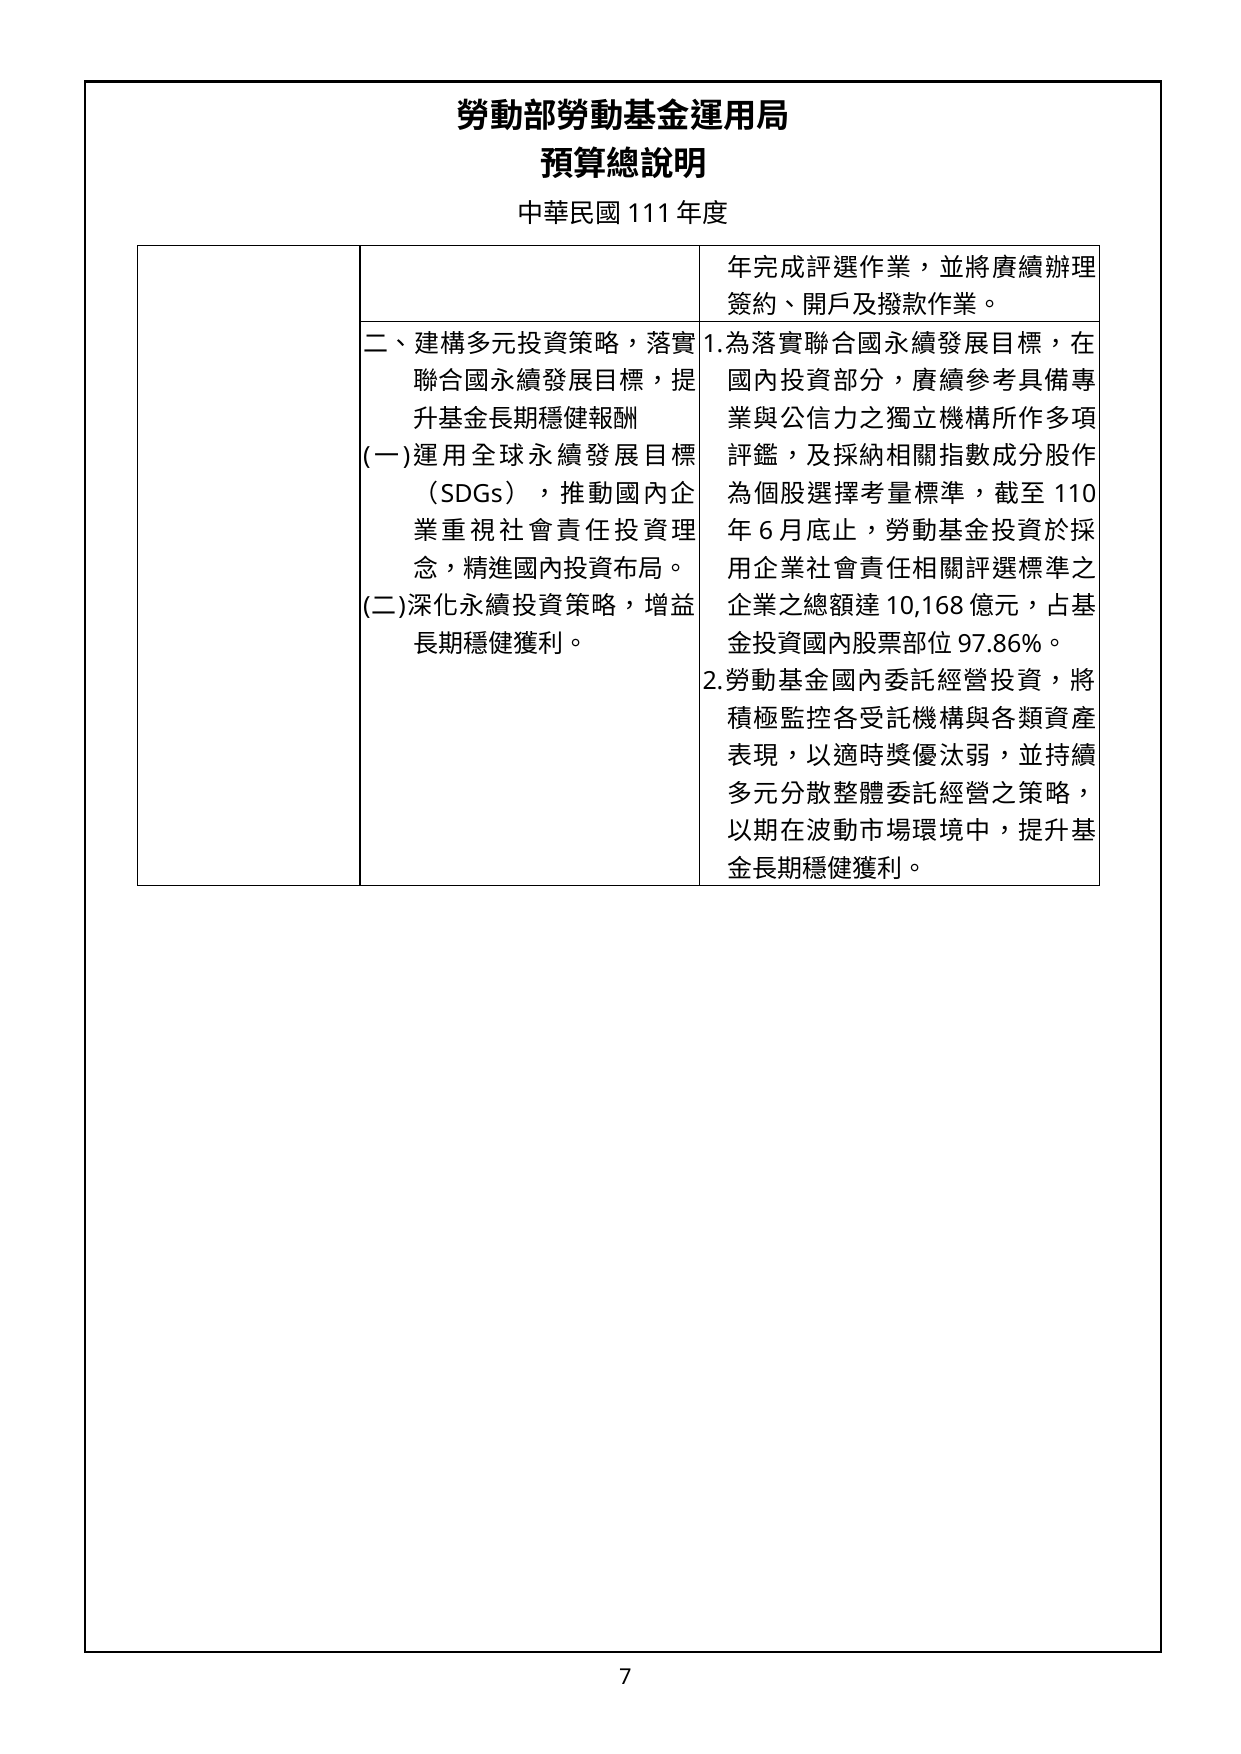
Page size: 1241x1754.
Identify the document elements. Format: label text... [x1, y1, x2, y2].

table_cell 1.為落實聯合國永續發展目標，在國內投資部分，賡續參考具備專業與公信力之獨立機構所作多項評鑑，及採納相關指數成分股作為個股選擇考量標準，截至110年6月底止，勞動基金投資於採用企業社會責任相關評選標準之企業之總額達10,168億元，占基金投資國內股票部位97.86%。 2.勞動基金國內委託經營投資，將積極監控各受託機構與各類資產表現，以適時獎優汰弱，並持續多元分散整體委託經營之策略，以期在波動市場環境中，提升基金長期穩健獲利。 [700, 322, 1099, 884]
table_cell 二、建構多元投資策略，落實聯合國永續發展目標，提升基金長期穩健報酬 (一)運用全球永續發展目標（SDGs），推動國內企業重視社會責任投資理念，精進國內投資布局。 (二)深化永續投資策略，增益長期穩健獲利。 [361, 322, 699, 884]
table_cell [138, 246, 359, 884]
table_cell [361, 246, 699, 321]
table_cell 年完成評選作業，並將賡續辦理簽約、開戶及撥款作業。 [700, 246, 1099, 321]
